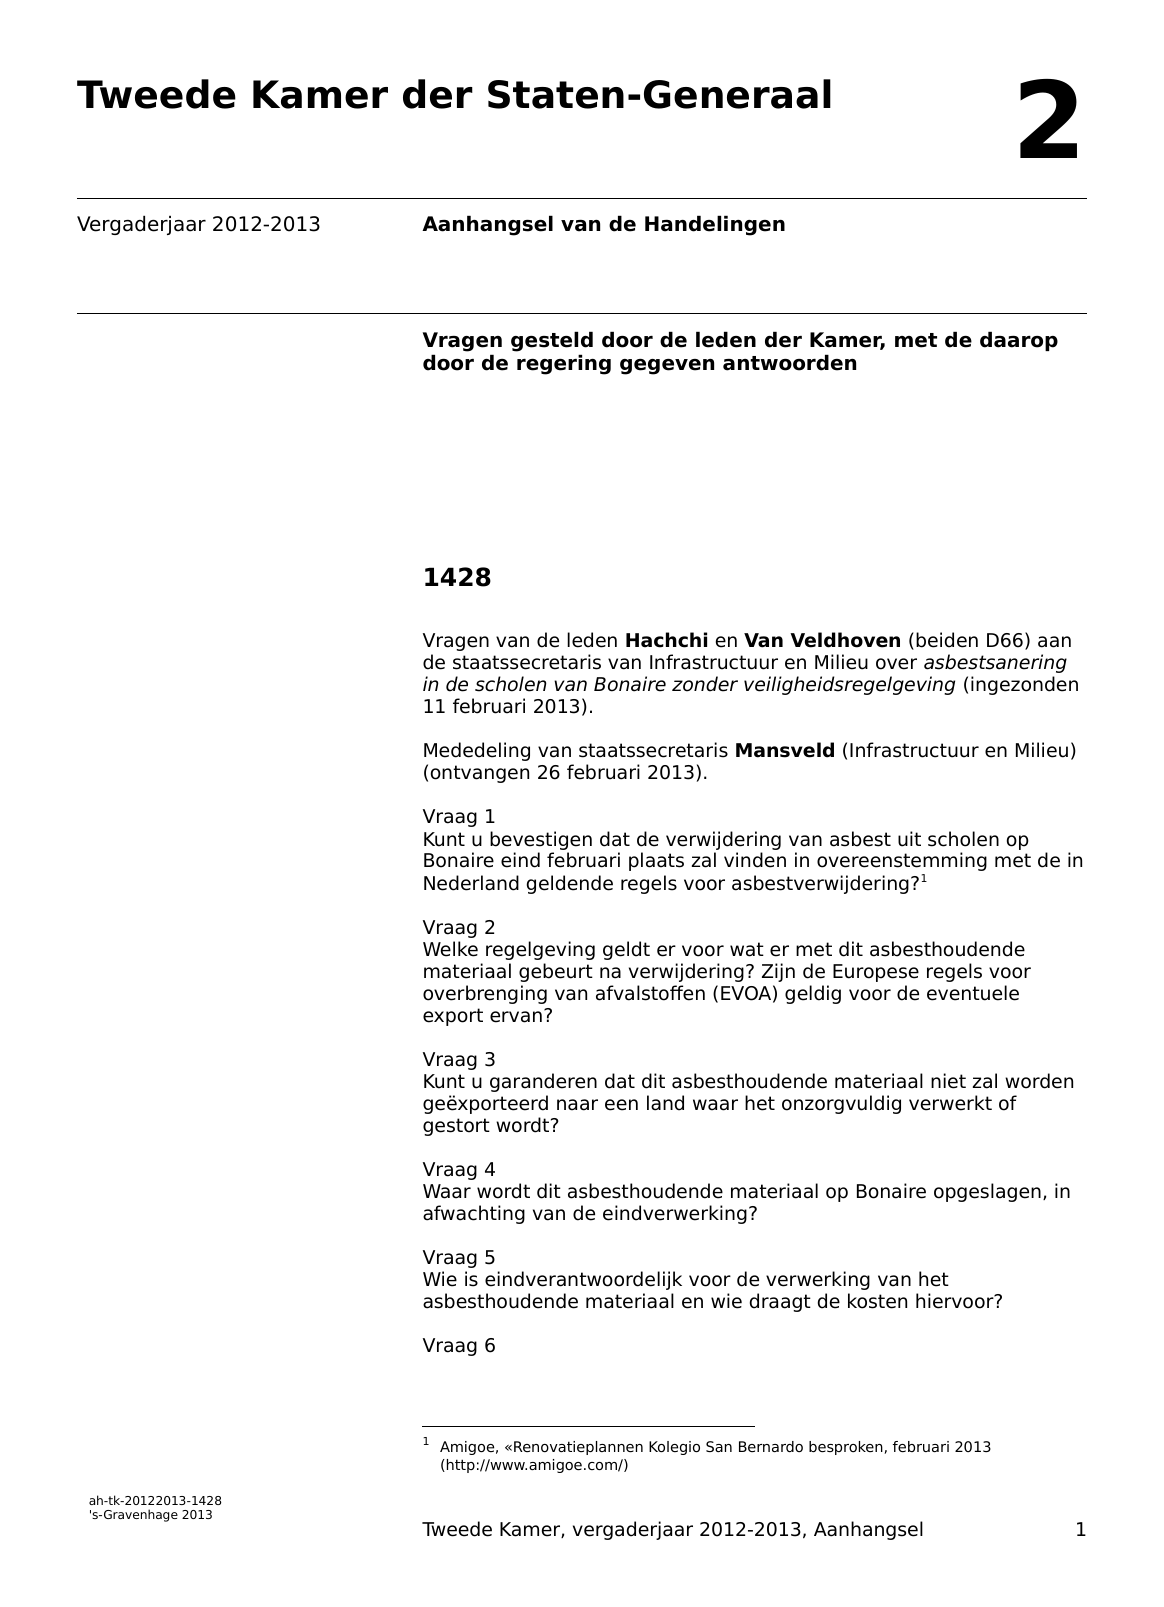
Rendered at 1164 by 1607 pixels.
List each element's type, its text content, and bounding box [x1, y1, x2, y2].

table_header Tweede Kamer der Staten-Generaal [77, 59, 886, 198]
text Amigoe, «Renovatieplannen Kolegio San Bernardo besproken, februari 2013 (http://www.amigoe.com/) [422, 1435, 1087, 1474]
text Welke regelgeving geldt er voor wat er met dit asbesthoudende materiaal gebeurt na verwijdering? Zijn de Europese regels voor overbrenging van afvalstoffen (EVOA) geldig voor de eventuele export ervan? [422, 938, 1087, 1026]
text Kunt u garanderen dat dit asbesthoudende materiaal niet zal worden geëxporteerd naar een land waar het onzorgvuldig verwerkt of gestort wordt? [422, 1071, 1087, 1137]
text Mededeling van staatssecretaris Mansveld (Infrastructuur en Milieu) (ontvangen 26 februari 2013). [422, 740, 1087, 784]
table_cell Vergaderjaar 2012-2013 [77, 199, 422, 313]
text Vraag 5 [422, 1247, 1087, 1269]
text Vraag 3 [422, 1049, 1087, 1071]
text Kunt u bevestigen dat de verwijdering van asbest uit scholen op Bonaire eind februari plaats zal vinden in overeenstemming met de in Nederland geldende regels voor asbestverwijdering? [422, 828, 1087, 894]
table_cell Aanhangsel van de Handelingen [422, 199, 1087, 313]
table_cell [77, 314, 422, 375]
table_cell Vragen gesteld door de leden der Kamer, met de daarop door de regering gegeven antwoorden [422, 314, 1087, 375]
text Vraag 1 [422, 806, 1087, 828]
text 's-Gravenhage 2013 [88, 1508, 323, 1522]
text 1428 [422, 563, 1087, 592]
text Waar wordt dit asbesthoudende materiaal op Bonaire opgeslagen, in afwachting van de eindverwerking? [422, 1181, 1087, 1225]
text ah-tk-20122013-1428 [88, 1494, 323, 1508]
text Vraag 2 [422, 917, 1087, 938]
text Wie is eindverantwoordelijk voor de verwerking van het asbesthoudende materiaal en wie draagt de kosten hiervoor? [422, 1269, 1087, 1313]
table_header 2 [886, 59, 1087, 198]
text Vraag 4 [422, 1159, 1087, 1181]
text Vragen van de leden Hachchi en Van Veldhoven (beiden D66) aan de staatssecretaris van Infrastructuur en Milieu over asbestsanering in de scholen van Bonaire zonder veiligheidsregelgeving (ingezonden 11 februari 2013). [422, 630, 1087, 718]
text Vraag 6 [422, 1335, 1087, 1357]
